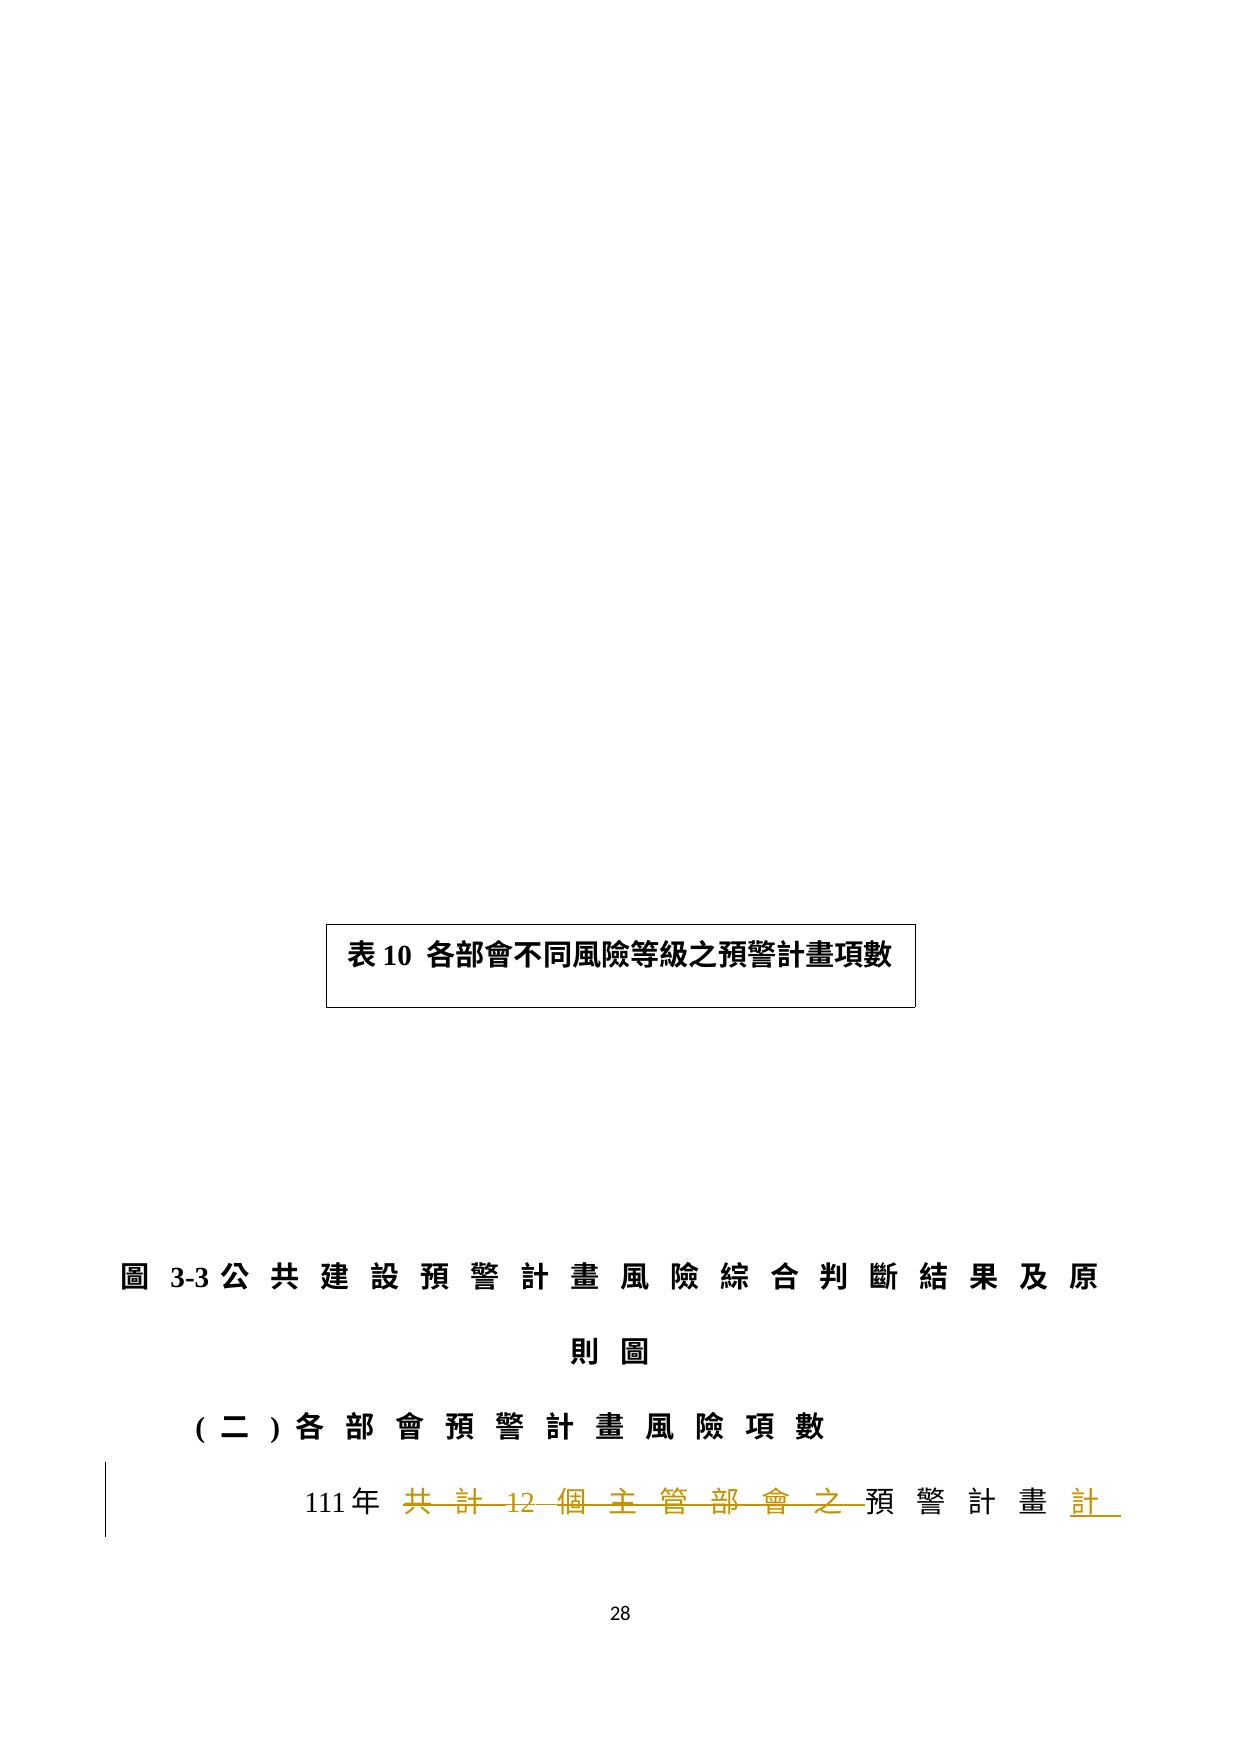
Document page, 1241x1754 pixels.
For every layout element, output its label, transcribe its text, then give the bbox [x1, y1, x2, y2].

list 111年預警計畫計有12個主管部會，其中以交通部24項為大宗，其次依序為經濟部、教育部及農委會等，各部會不同風險等級之預警計畫項數詳如表3-2。 [245, 1462, 1120, 1537]
text (二)各部會預警計畫風險項數 [194, 1387, 1120, 1462]
text 表10 各部會不同風險等級之預警計畫項數 [341, 932, 900, 974]
text 圖3-3 公共建設預警計畫風險綜合判斷結果及原則圖 [120, 1237, 1120, 1387]
